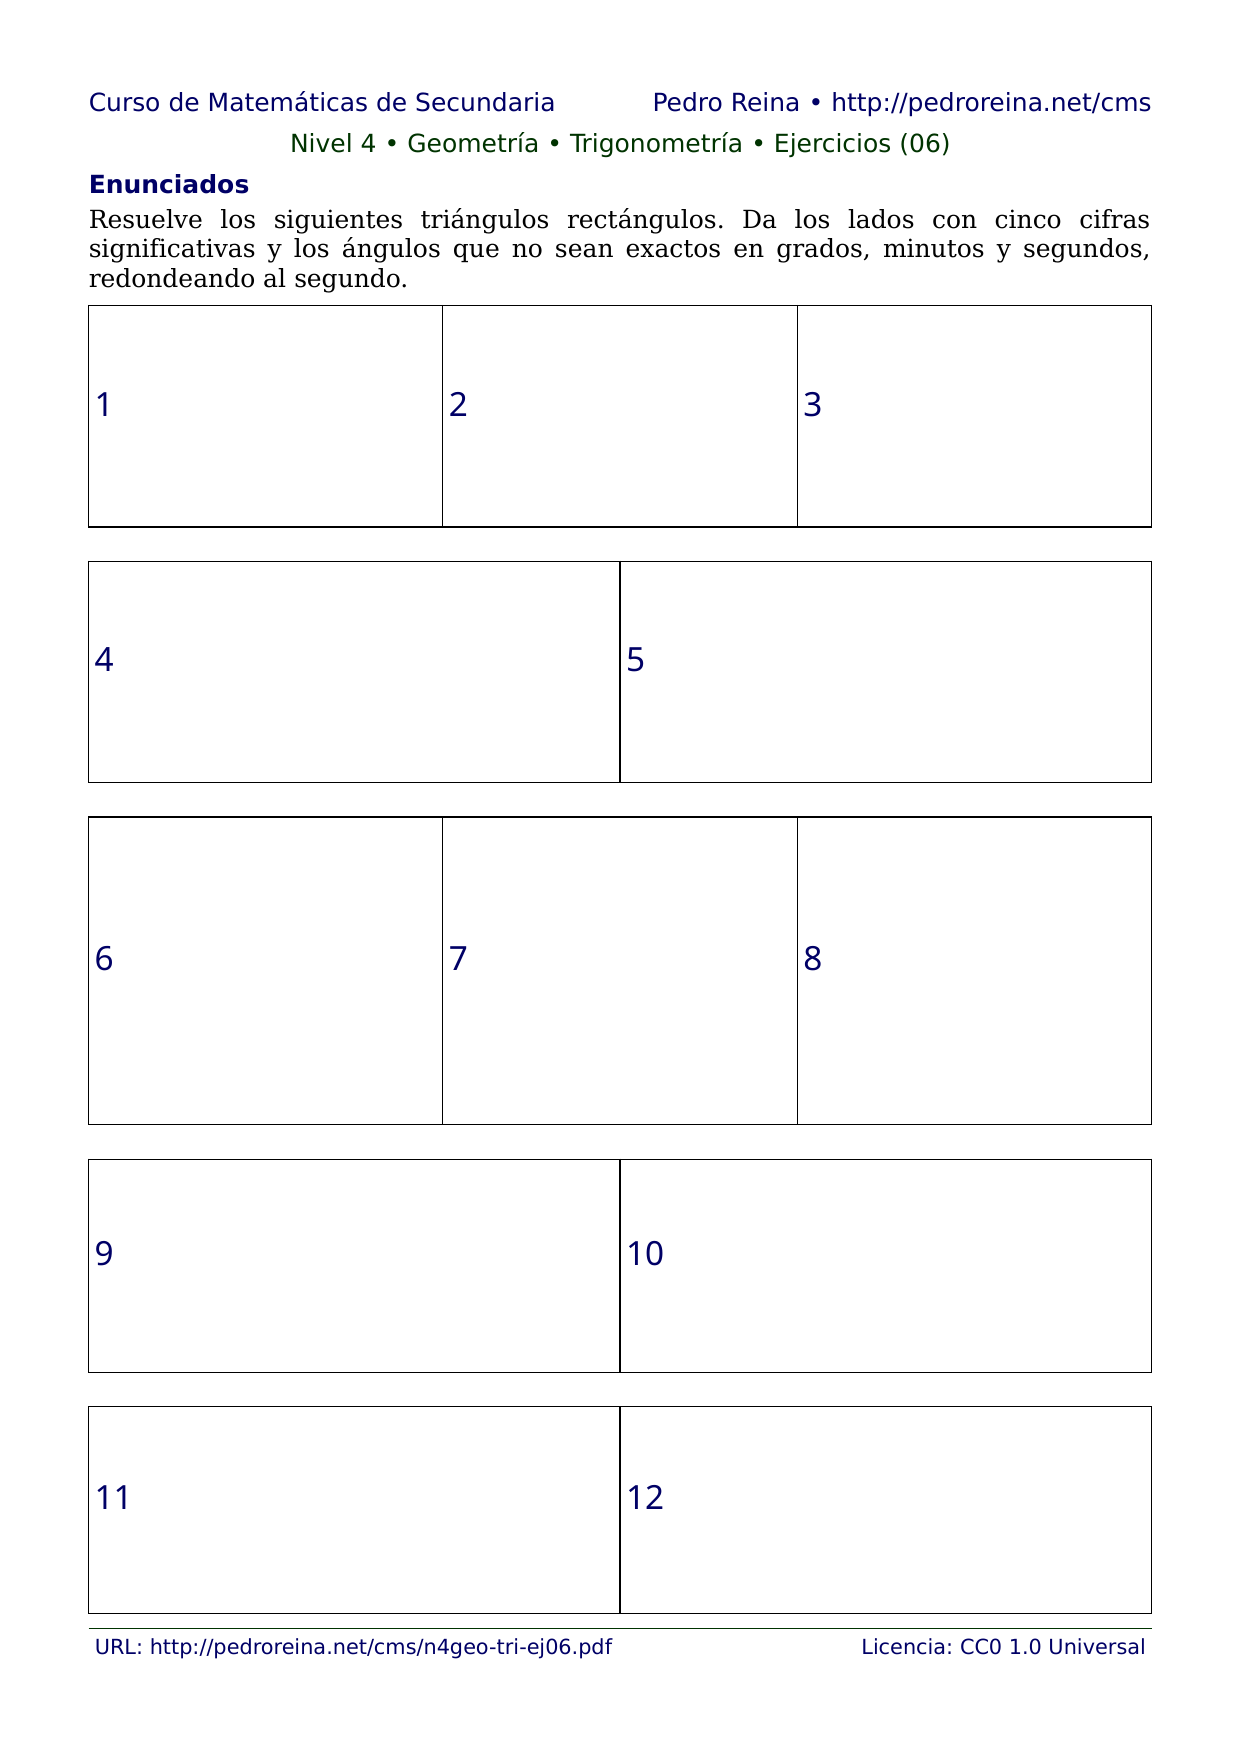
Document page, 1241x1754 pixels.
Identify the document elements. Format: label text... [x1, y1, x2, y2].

table_header 8 [798, 818, 1151, 1124]
table_header 10 [621, 1160, 1151, 1372]
text Enunciados [88, 170, 1152, 199]
table_header 4 [89, 562, 619, 782]
table_header 12 [621, 1407, 1151, 1612]
table_header 6 [89, 818, 442, 1124]
text Curso de Matemáticas de Secundaria Pedro Reina • http://pedroreina.net/cms [88, 88, 1152, 118]
table_header 7 [443, 818, 797, 1124]
table_header 2 [443, 306, 797, 526]
table_header 1 [89, 306, 442, 526]
table_header 5 [621, 562, 1151, 782]
text Nivel 4 • Geometría • Trigonometría • Ejercicios (06) [88, 129, 1152, 159]
table_header 9 [89, 1160, 619, 1372]
text Resuelve los siguientes triángulos rectángulos. Da los lados con cinco cifras significativas y los ángulos que no sean exactos en grados, minutos y segundos, redondeando al segundo. [88, 206, 1152, 293]
table_header 3 [798, 306, 1151, 526]
table_header 11 [89, 1407, 619, 1612]
